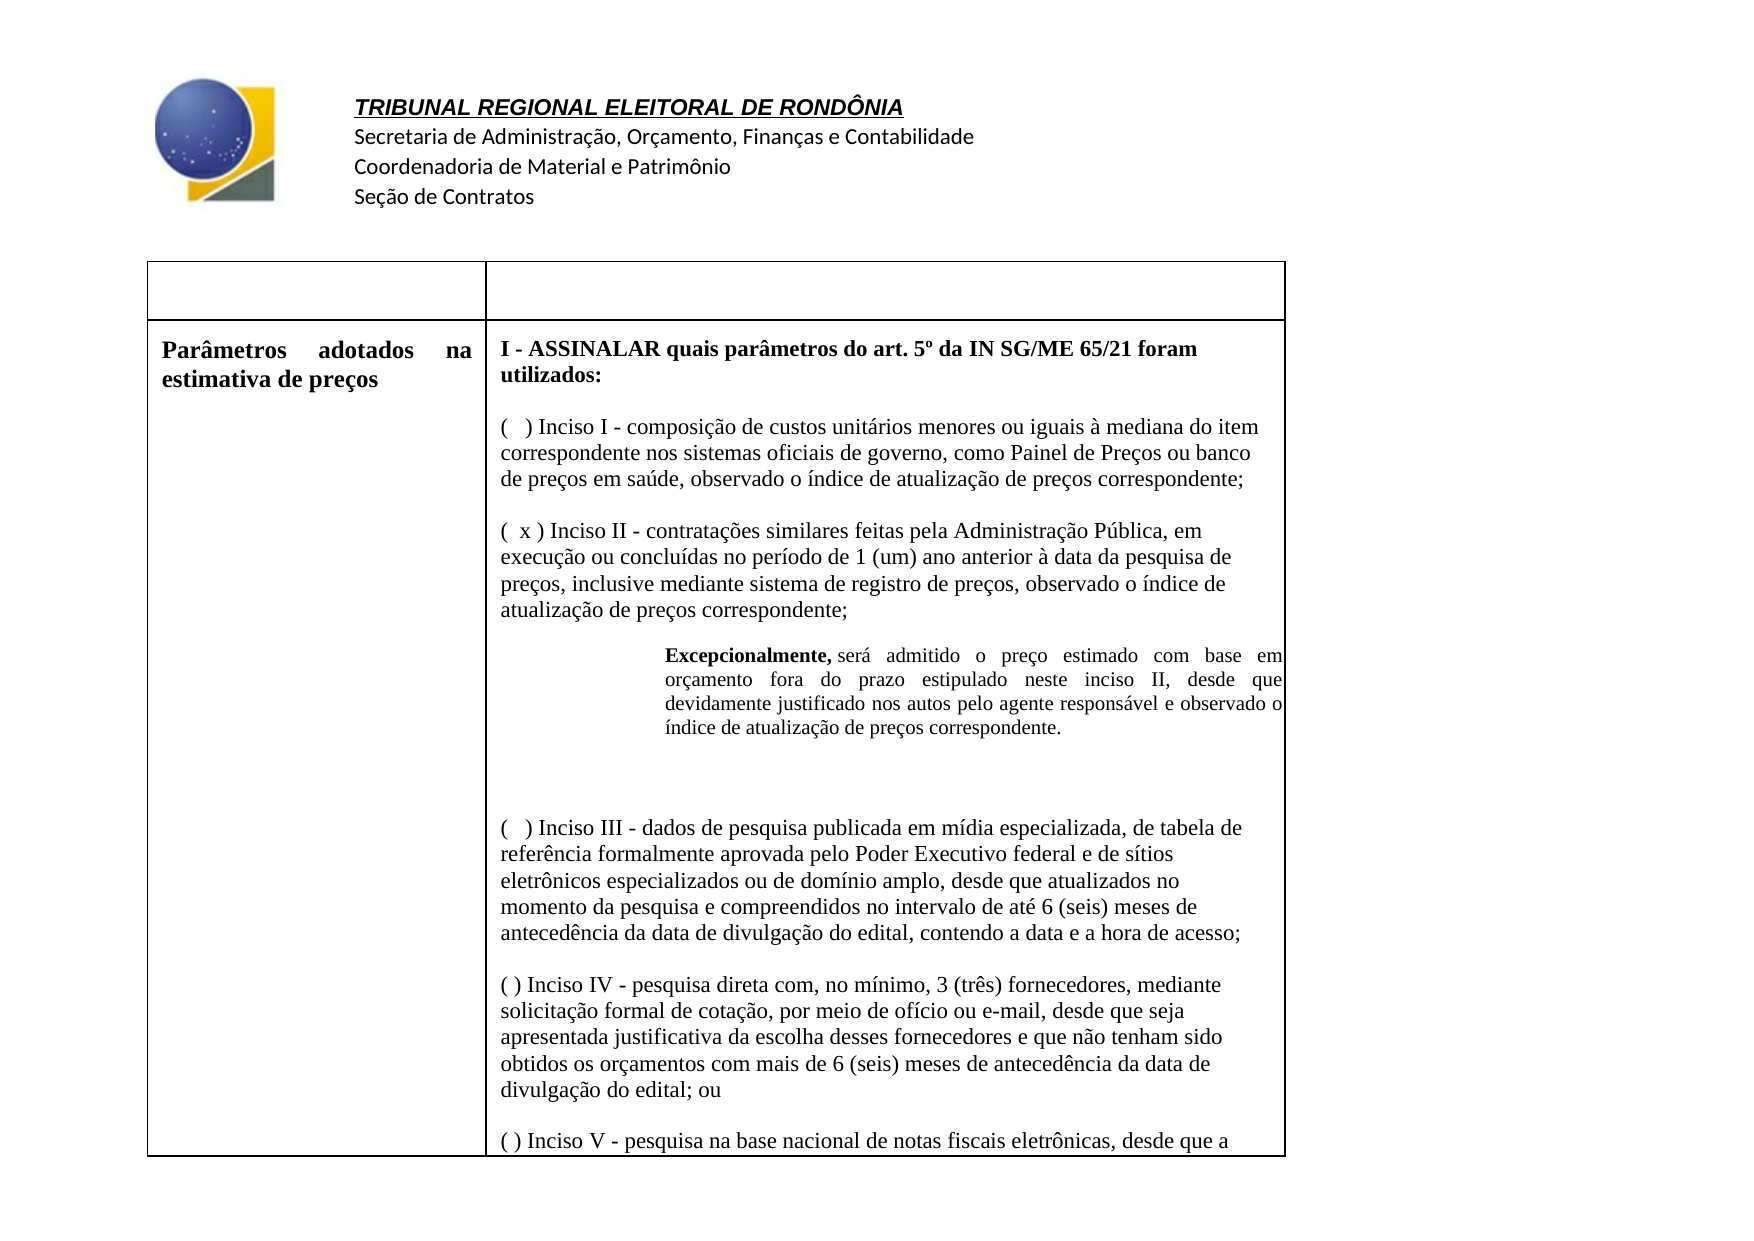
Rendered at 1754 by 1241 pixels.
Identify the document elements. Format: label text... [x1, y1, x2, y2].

table_cell Parâmetros adotados na estimativa de preços [148, 321, 485, 1155]
table_cell [148, 262, 485, 319]
table_cell I - ASSINALAR quais parâmetros do art. 5º da IN SG/ME 65/21 foram utilizados: ( ) Inciso I - composição de custos unitários menores ou iguais à mediana do item correspondente nos sistemas oficiais de governo, como Painel de Preços ou banco de preços em saúde, observado o índice de atualização de preços correspondente; ( x ) Inciso II - contratações similares feitas pela Administração Pública, em execução ou concluídas no período de 1 (um) ano anterior à data da pesquisa de preços, inclusive mediante sistema de registro de preços, observado o índice de atualização de preços correspondente; Excepcionalmente, será admitido o preço estimado com base em orçamento fora do prazo estipulado neste inciso II, desde que devidamente justificado nos autos pelo agente responsável e observado o índice de atualização de preços correspondente. ( ) Inciso III - dados de pesquisa publicada em mídia especializada, de tabela de referência formalmente aprovada pelo Poder Executivo federal e de sítios eletrônicos especializados ou de domínio amplo, desde que atualizados no momento da pesquisa e compreendidos no intervalo de até 6 (seis) meses de antecedência da data de divulgação do edital, contendo a data e a hora de acesso; ( ) Inciso IV - pesquisa direta com, no mínimo, 3 (três) fornecedores, mediante solicitação formal de cotação, por meio de ofício ou e-mail, desde que seja apresentada justificativa da escolha desses fornecedores e que não tenham sido obtidos os orçamentos com mais de 6 (seis) meses de antecedência da data de divulgação do edital; ou ( ) Inciso V - pesquisa na base nacional de notas fiscais eletrônicas, desde que a [487, 321, 1284, 1155]
table_cell [487, 262, 1284, 319]
